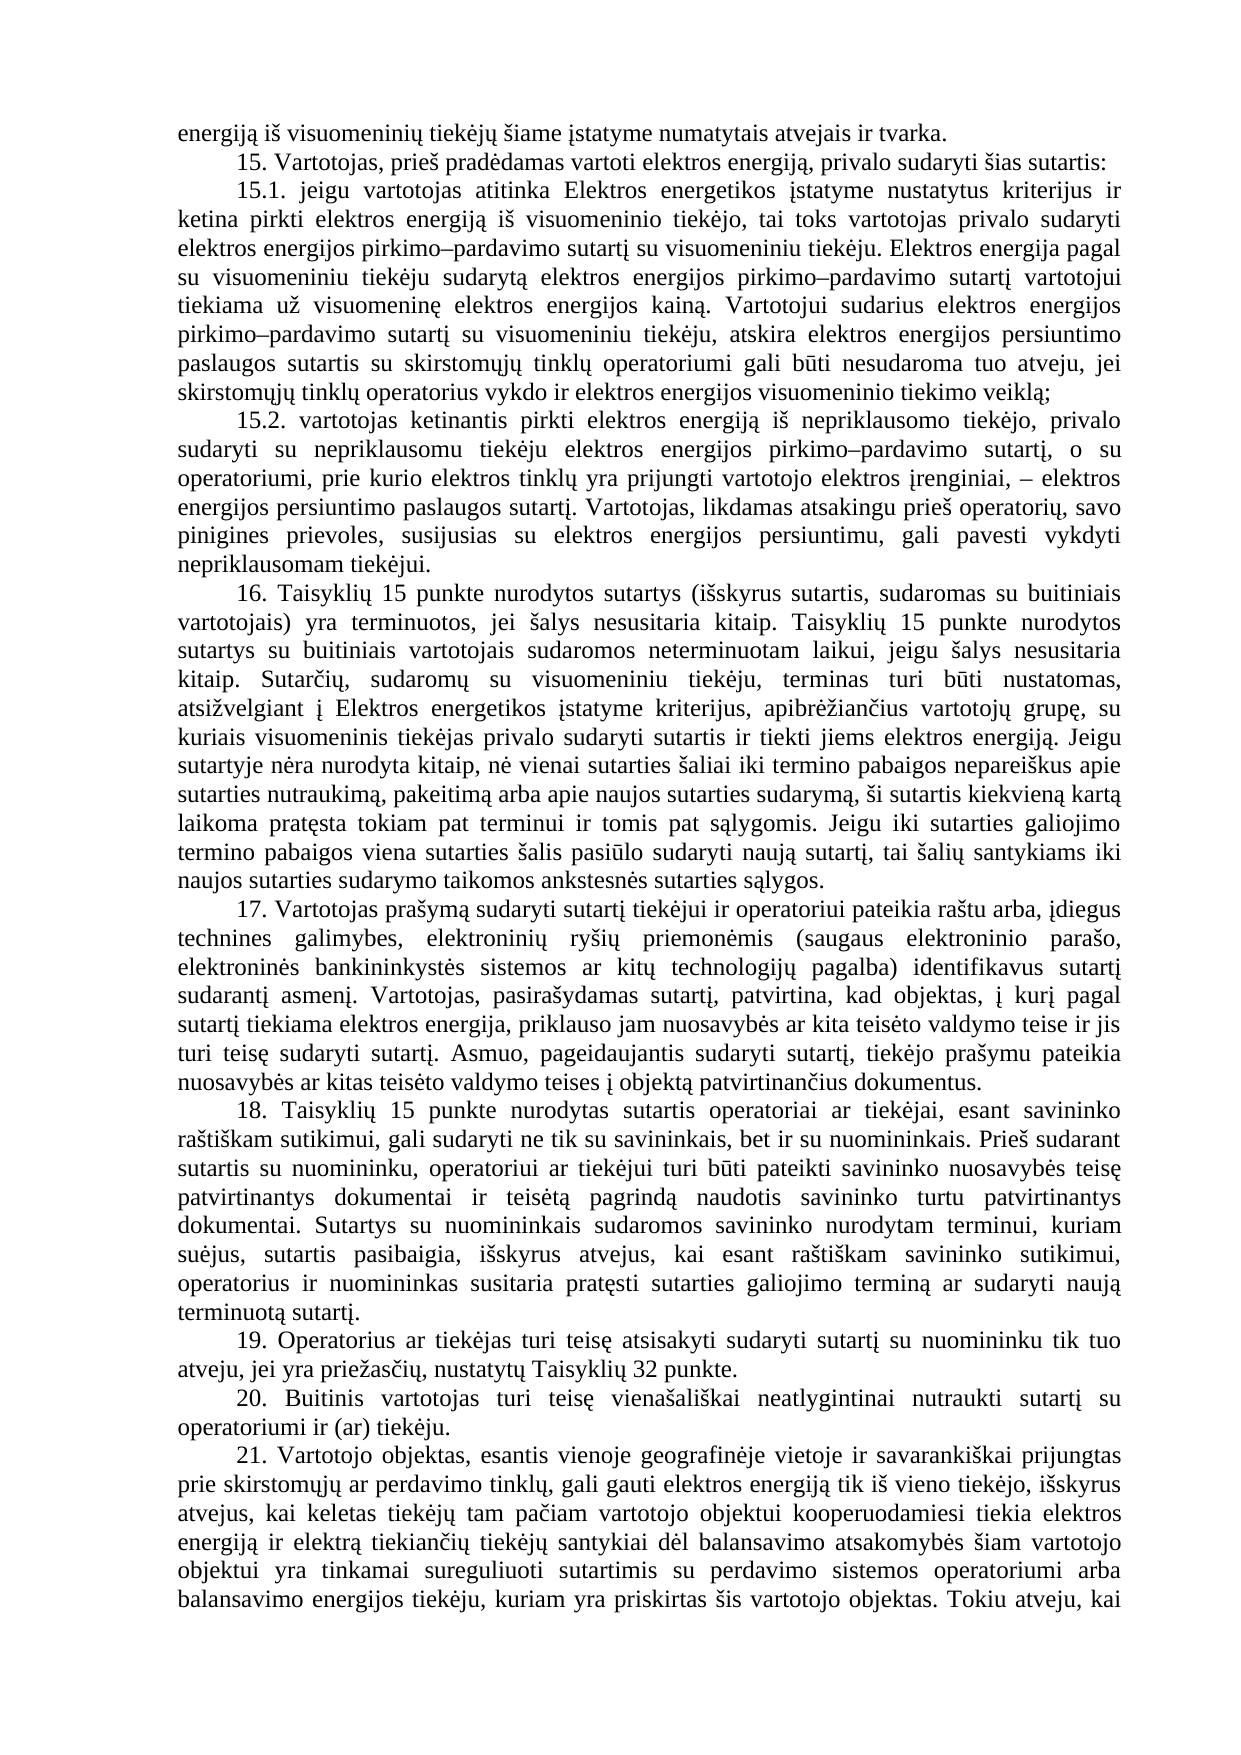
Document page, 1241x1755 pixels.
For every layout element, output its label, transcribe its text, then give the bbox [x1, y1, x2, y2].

text 20. Buitinis vartotojas turi teisę vienašališkai neatlygintinai nutraukti sutartį su operatoriumi ir (ar) tiekėju. [177, 1383, 1122, 1441]
text 16. Taisyklių 15 punkte nurodytos sutartys (išskyrus sutartis, sudaromas su buitiniais vartotojais) yra terminuotos, jei šalys nesusitaria kitaip. Taisyklių 15 punkte nurodytos sutartys su buitiniais vartotojais sudaromos neterminuotam laikui, jeigu šalys nesusitaria kitaip. Sutarčių, sudaromų su visuomeniniu tiekėju, terminas turi būti nustatomas, atsižvelgiant į Elektros energetikos įstatyme kriterijus, apibrėžiančius vartotojų grupę, su kuriais visuomeninis tiekėjas privalo sudaryti sutartis ir tiekti jiems elektros energiją. Jeigu sutartyje nėra nurodyta kitaip, nė vienai sutarties šaliai iki termino pabaigos nepareiškus apie sutarties nutraukimą, pakeitimą arba apie naujos sutarties sudarymą, ši sutartis kiekvieną kartą laikoma pratęsta tokiam pat terminui ir tomis pat sąlygomis. Jeigu iki sutarties galiojimo termino pabaigos viena sutarties šalis pasiūlo sudaryti naują sutartį, tai šalių santykiams iki naujos sutarties sudarymo taikomos ankstesnės sutarties sąlygos. [177, 578, 1122, 894]
text 15.1. jeigu vartotojas atitinka Elektros energetikos įstatyme nustatytus kriterijus ir ketina pirkti elektros energiją iš visuomeninio tiekėjo, tai toks vartotojas privalo sudaryti elektros energijos pirkimo–pardavimo sutartį su visuomeniniu tiekėju. Elektros energija pagal su visuomeniniu tiekėju sudarytą elektros energijos pirkimo–pardavimo sutartį vartotojui tiekiama už visuomeninę elektros energijos kainą. Vartotojui sudarius elektros energijos pirkimo–pardavimo sutartį su visuomeniniu tiekėju, atskira elektros energijos persiuntimo paslaugos sutartis su skirstomųjų tinklų operatoriumi gali būti nesudaroma tuo atveju, jei skirstomųjų tinklų operatorius vykdo ir elektros energijos visuomeninio tiekimo veiklą; [177, 176, 1122, 406]
text 15.2. vartotojas ketinantis pirkti elektros energiją iš nepriklausomo tiekėjo, privalo sudaryti su nepriklausomu tiekėju elektros energijos pirkimo–pardavimo sutartį, o su operatoriumi, prie kurio elektros tinklų yra prijungti vartotojo elektros įrenginiai, – elektros energijos persiuntimo paslaugos sutartį. Vartotojas, likdamas atsakingu prieš operatorių, savo pinigines prievoles, susijusias su elektros energijos persiuntimu, gali pavesti vykdyti nepriklausomam tiekėjui. [177, 406, 1122, 578]
text energiją iš visuomeninių tiekėjų šiame įstatyme numatytais atvejais ir tvarka. [177, 118, 1122, 147]
text 17. Vartotojas prašymą sudaryti sutartį tiekėjui ir operatoriui pateikia raštu arba, įdiegus technines galimybes, elektroninių ryšių priemonėmis (saugaus elektroninio parašo, elektroninės bankininkystės sistemos ar kitų technologijų pagalba) identifikavus sutartį sudarantį asmenį. Vartotojas, pasirašydamas sutartį, patvirtina, kad objektas, į kurį pagal sutartį tiekiama elektros energija, priklauso jam nuosavybės ar kita teisėto valdymo teise ir jis turi teisę sudaryti sutartį. Asmuo, pageidaujantis sudaryti sutartį, tiekėjo prašymu pateikia nuosavybės ar kitas teisėto valdymo teises į objektą patvirtinančius dokumentus. [177, 894, 1122, 1096]
text 21. Vartotojo objektas, esantis vienoje geografinėje vietoje ir savarankiškai prijungtas prie skirstomųjų ar perdavimo tinklų, gali gauti elektros energiją tik iš vieno tiekėjo, išskyrus atvejus, kai keletas tiekėjų tam pačiam vartotojo objektui kooperuodamiesi tiekia elektros energiją ir elektrą tiekiančių tiekėjų santykiai dėl balansavimo atsakomybės šiam vartotojo objektui yra tinkamai sureguliuoti sutartimis su perdavimo sistemos operatoriumi arba balansavimo energijos tiekėju, kuriam yra priskirtas šis vartotojo objektas. Tokiu atveju, kai [177, 1441, 1122, 1613]
text 15. Vartotojas, prieš pradėdamas vartoti elektros energiją, privalo sudaryti šias sutartis: [177, 147, 1122, 176]
text 19. Operatorius ar tiekėjas turi teisę atsisakyti sudaryti sutartį su nuomininku tik tuo atveju, jei yra priežasčių, nustatytų Taisyklių 32 punkte. [177, 1326, 1122, 1383]
text 18. Taisyklių 15 punkte nurodytas sutartis operatoriai ar tiekėjai, esant savininko raštiškam sutikimui, gali sudaryti ne tik su savininkais, bet ir su nuomininkais. Prieš sudarant sutartis su nuomininku, operatoriui ar tiekėjui turi būti pateikti savininko nuosavybės teisę patvirtinantys dokumentai ir teisėtą pagrindą naudotis savininko turtu patvirtinantys dokumentai. Sutartys su nuomininkais sudaromos savininko nurodytam terminui, kuriam suėjus, sutartis pasibaigia, išskyrus atvejus, kai esant raštiškam savininko sutikimui, operatorius ir nuomininkas susitaria pratęsti sutarties galiojimo terminą ar sudaryti naują terminuotą sutartį. [177, 1096, 1122, 1326]
